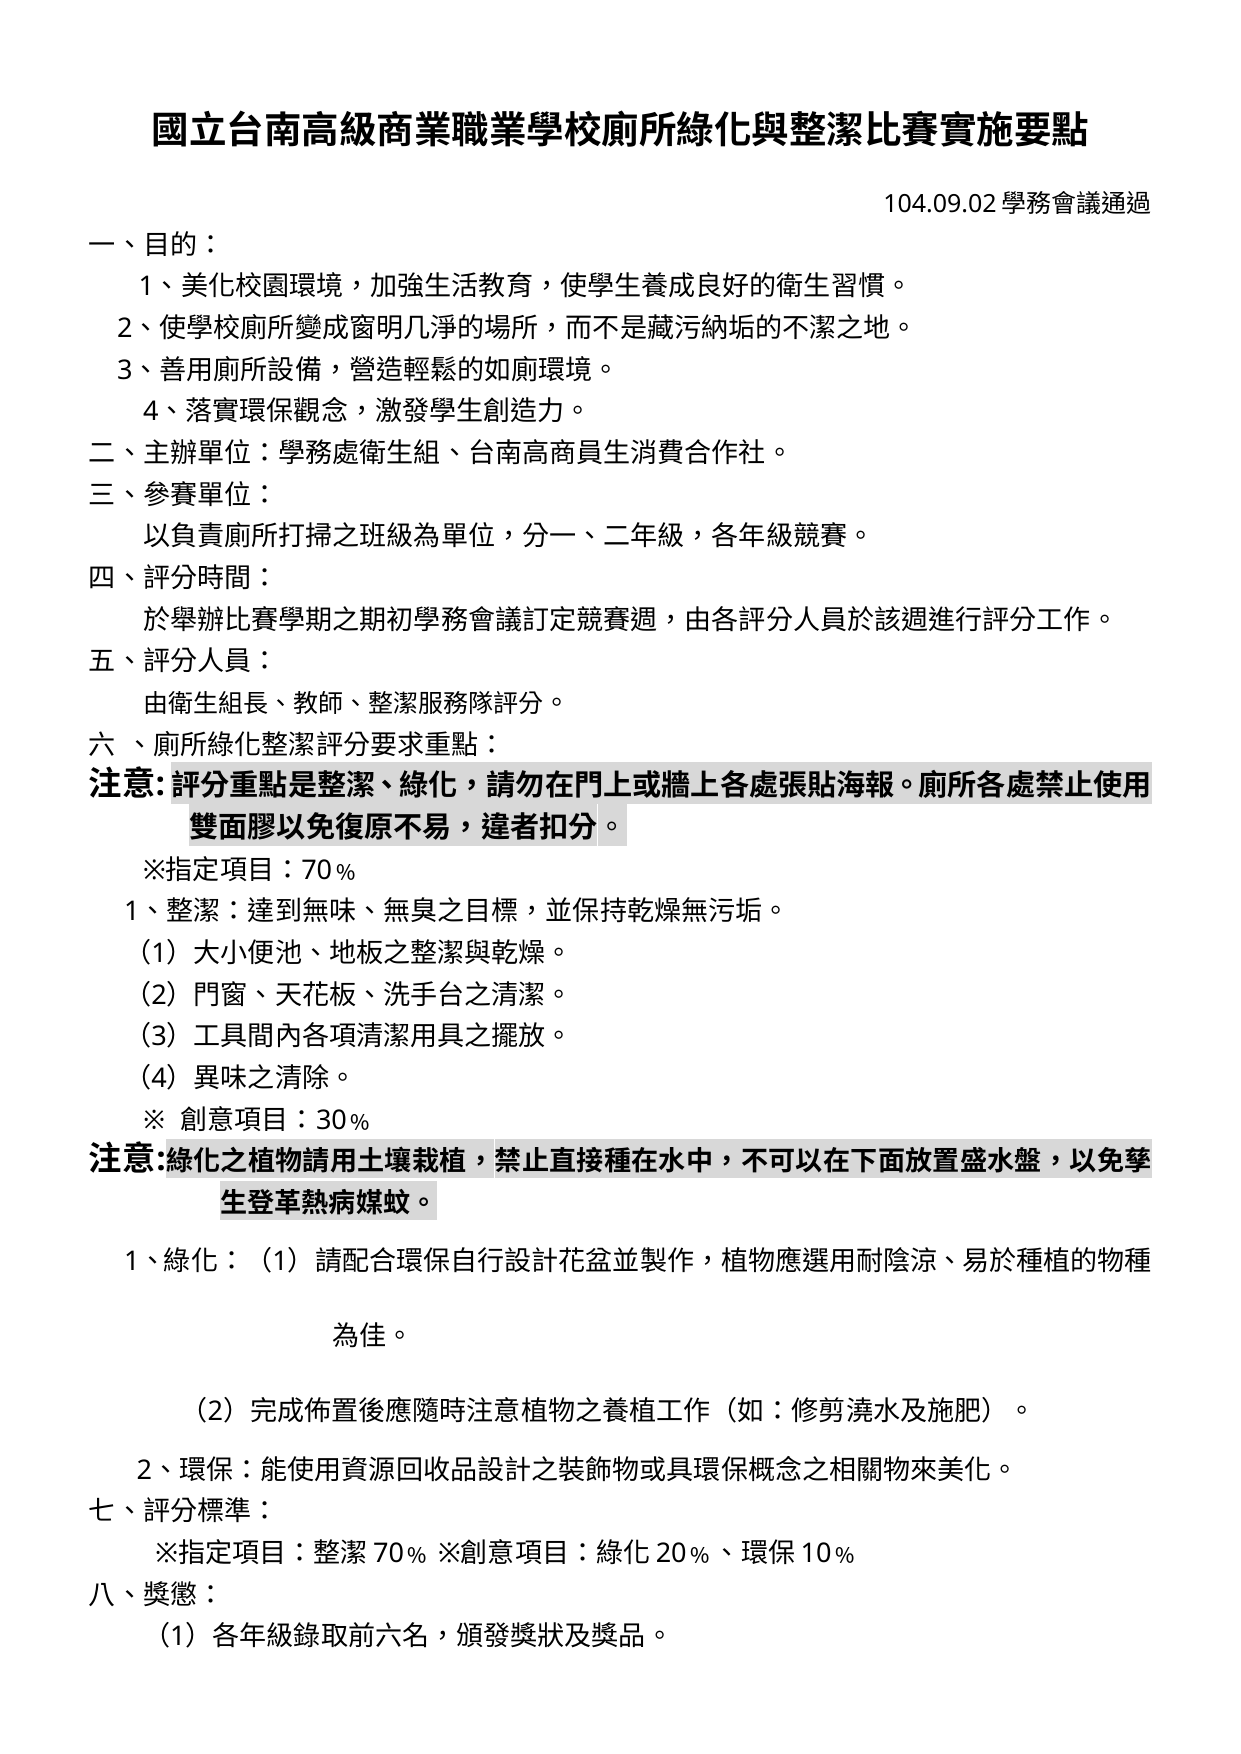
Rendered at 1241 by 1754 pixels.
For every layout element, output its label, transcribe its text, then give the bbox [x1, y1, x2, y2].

text 五、評分人員： 由衛生組長、教師、整潔服務隊評分。 [89, 637, 1152, 721]
text 3、善用廁所設備，營造輕鬆的如廁環境。 4、落實環保觀念，激發學生創造力。 [89, 346, 1152, 429]
text ※指定項目：整潔70﹪ ※創意項目：綠化20﹪、環保10﹪ [155, 1529, 1152, 1571]
text 1、整潔：達到無味、無臭之目標，並保持乾燥無污垢。 （1）大小便池、地板之整潔與乾燥。 （2）門窗、天花板、洗手台之清潔。 （3）工具間內各項清潔用具之擺放。 （4）異味之清除。 [89, 887, 1152, 1096]
text 注意: 評分重點是整潔、綠化，請勿在門上或牆上各處張貼海報。廁所各處禁止使用雙面膠以免復原不易，違者扣分。 [89, 762, 1152, 846]
list 創意項目：30﹪ [143, 1096, 1152, 1137]
text 八、獎懲： （1）各年級錄取前六名，頒發獎狀及獎品。 [89, 1571, 1152, 1654]
text 七、評分標準： [89, 1487, 1152, 1529]
text 三、參賽單位： 以負責廁所打掃之班級為單位，分一、二年級，各年級競賽。 [89, 471, 1152, 554]
text 1、綠化：（1）請配合環保自行設計花盆並製作，植物應選用耐陰涼、易於種植的物種為佳。 [89, 1221, 1152, 1371]
text 注意:綠化之植物請用土壤栽植，禁止直接種在水中，不可以在下面放置盛水盤，以免孳生登革熱病媒蚊。 [89, 1137, 1152, 1221]
text 四、評分時間： 於舉辦比賽學期之期初學務會議訂定競賽週，由各評分人員於該週進行評分工作。 [89, 554, 1152, 637]
text ※指定項目：70﹪ [89, 846, 1152, 887]
text 一、目的： 1、美化校園環境，加強生活教育，使學生養成良好的衛生習慣。 [89, 221, 1152, 304]
text 二、主辦單位：學務處衛生組、台南高商員生消費合作社。 [89, 429, 1152, 471]
text 2、使學校廁所變成窗明几淨的場所，而不是藏污納垢的不潔之地。 [89, 304, 1152, 346]
subtitle 國立台南高級商業職業學校廁所綠化與整潔比賽實施要點 [89, 89, 1152, 164]
list 、廁所綠化整潔評分要求重點： [89, 721, 1152, 762]
text 2、環保：能使用資源回收品設計之裝飾物或具環保概念之相關物來美化。 [115, 1446, 1152, 1487]
text （2）完成佈置後應隨時注意植物之養植工作（如：修剪澆水及施肥）。 [89, 1371, 1152, 1446]
subtitle 104.09.02學務會議通過 [89, 183, 1152, 221]
